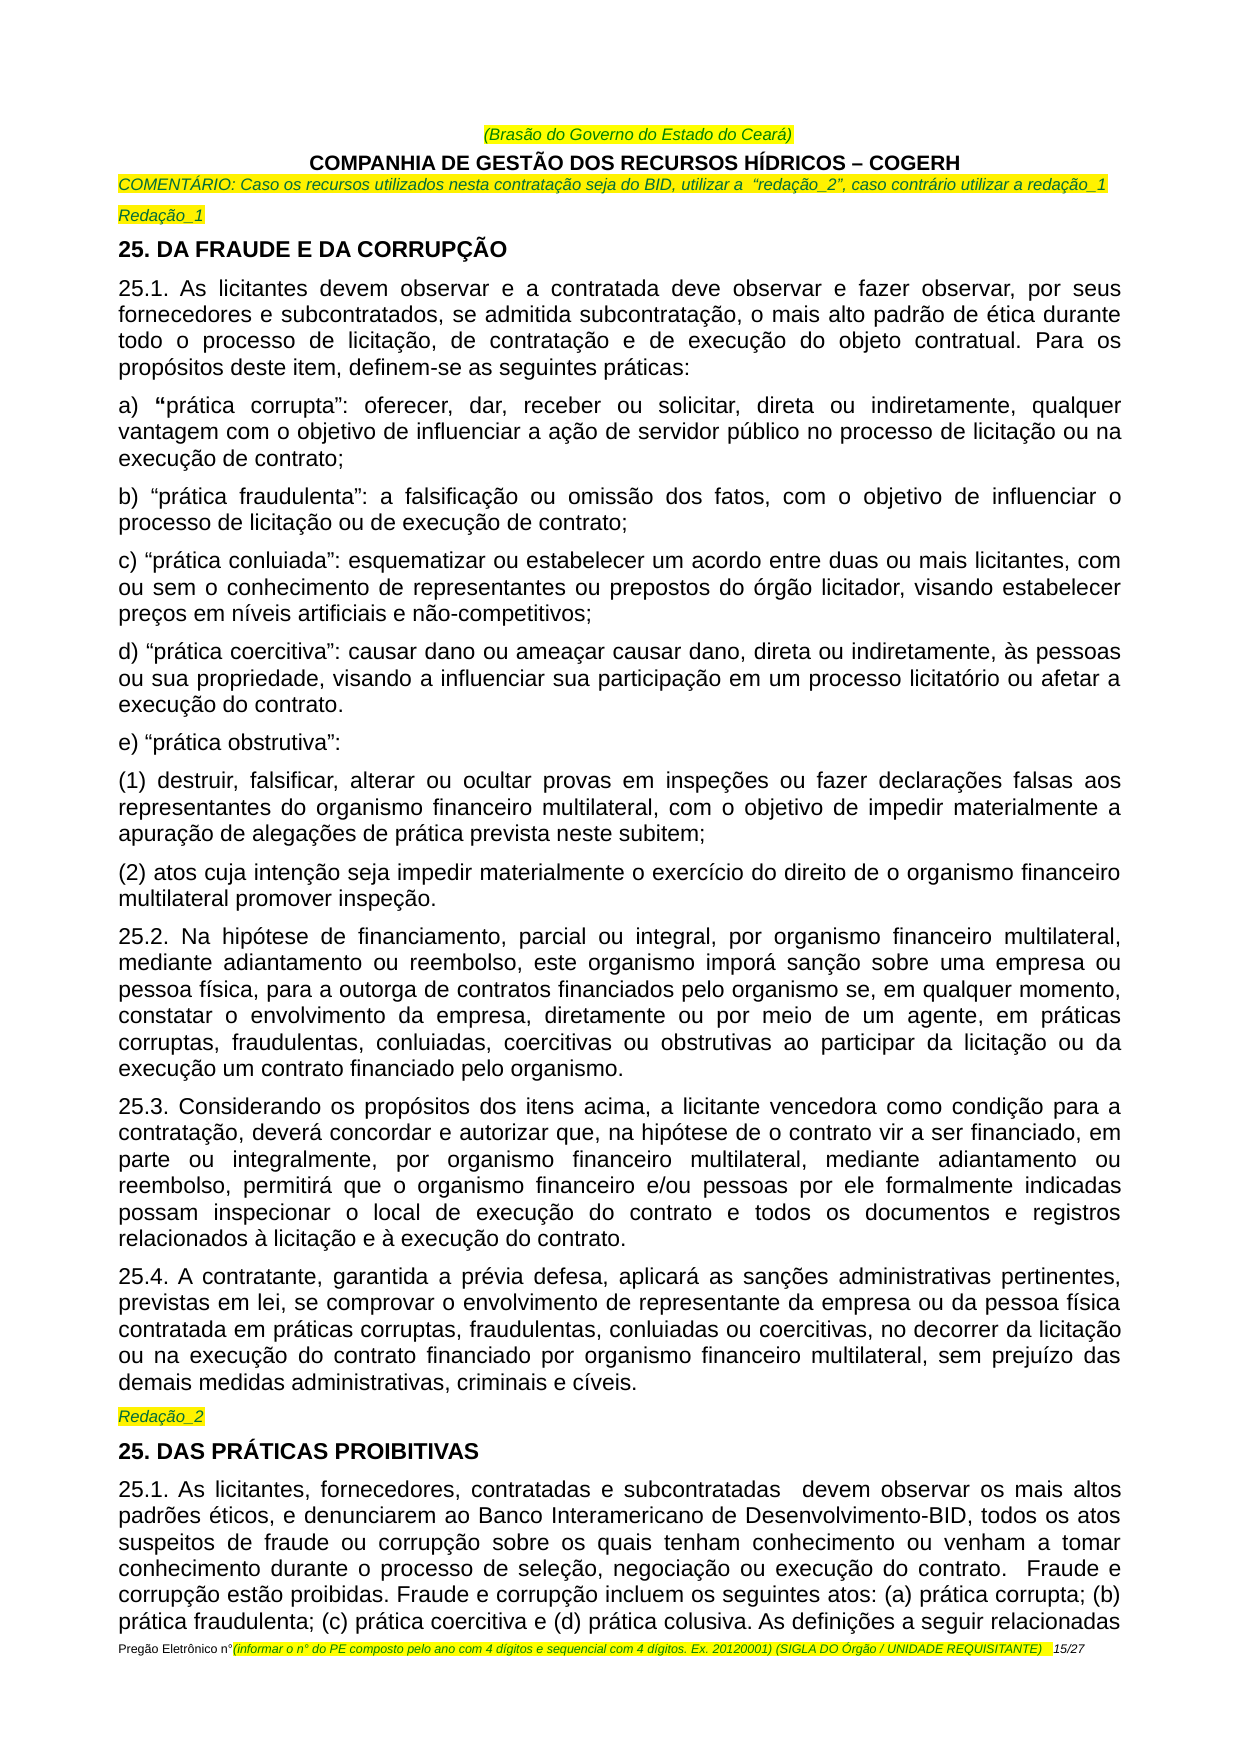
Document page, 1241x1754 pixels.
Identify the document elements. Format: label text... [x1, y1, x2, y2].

text c) “prática conluiada”: esquematizar ou estabelecer um acordo entre duas ou mais licitantes, com ou sem o conhecimento de representantes ou prepostos do órgão licitador, visando estabelecer preços em níveis artificiais e não-competitivos; [118, 547, 1122, 626]
text 25.3. Considerando os propósitos dos itens acima, a licitante vencedora como condição para a contratação, deverá concordar e autorizar que, na hipótese de o contrato vir a ser financiado, em parte ou integralmente, por organismo financeiro multilateral, mediante adiantamento ou reembolso, permitirá que o organismo financeiro e/ou pessoas por ele formalmente indicadas possam inspecionar o local de execução do contrato e todos os documentos e registros relacionados à licitação e à execução do contrato. [118, 1093, 1122, 1251]
text 25. DA FRAUDE E DA CORRUPÇÃO [118, 236, 1122, 263]
text (2) atos cuja intenção seja impedir materialmente o exercício do direito de o organismo financeiro multilateral promover inspeção. [118, 858, 1122, 911]
text Redação_1 [118, 205, 1123, 224]
text COMENTÁRIO: Caso os recursos utilizados nesta contratação seja do BID, utilizar a “redação_2”, caso contrário utilizar a redação_1 [118, 174, 1122, 193]
text d) “prática coercitiva”: causar dano ou ameaçar causar dano, direta ou indiretamente, às pessoas ou sua propriedade, visando a influenciar sua participação em um processo licitatório ou afetar a execução do contrato. [118, 638, 1122, 717]
text (1) destruir, falsificar, alterar ou ocultar provas em inspeções ou fazer declarações falsas aos representantes do organismo financeiro multilateral, com o objetivo de impedir materialmente a apuração de alegações de prática prevista neste subitem; [118, 767, 1122, 847]
text b) “prática fraudulenta”: a falsificação ou omissão dos fatos, com o objetivo de influenciar o processo de licitação ou de execução de contrato; [118, 483, 1122, 536]
text 25.1. As licitantes, fornecedores, contratadas e subcontratadas devem observar os mais altos padrões éticos, e denunciarem ao Banco Interamericano de Desenvolvimento-BID, todos os atos suspeitos de fraude ou corrupção sobre os quais tenham conhecimento ou venham a tomar conhecimento durante o processo de seleção, negociação ou execução do contrato. Fraude e corrupção estão proibidas. Fraude e corrupção incluem os seguintes atos: (a) prática corrupta; (b) prática fraudulenta; (c) prática coercitiva e (d) prática colusiva. As definições a seguir relacionadas [118, 1476, 1122, 1634]
text 25.1. As licitantes devem observar e a contratada deve observar e fazer observar, por seus fornecedores e subcontratados, se admitida subcontratação, o mais alto padrão de ética durante todo o processo de licitação, de contratação e de execução do objeto contratual. Para os propósitos deste item, definem-se as seguintes práticas: [118, 274, 1122, 380]
text 25.4. A contratante, garantida a prévia defesa, aplicará as sanções administrativas pertinentes, previstas em lei, se comprovar o envolvimento de representante da empresa ou da pessoa física contratada em práticas corruptas, fraudulentas, conluiadas ou coercitivas, no decorrer da licitação ou na execução do contrato financiado por organismo financeiro multilateral, sem prejuízo das demais medidas administrativas, criminais e cíveis. [118, 1263, 1122, 1395]
text Redação_2 [118, 1407, 1123, 1426]
text a) “prática corrupta”: oferecer, dar, receber ou solicitar, direta ou indiretamente, qualquer vantagem com o objetivo de influenciar a ação de servidor público no processo de licitação ou na execução de contrato; [118, 392, 1122, 471]
text e) “prática obstrutiva”: [118, 729, 1122, 756]
text 25. DAS PRÁTICAS PROIBITIVAS [118, 1438, 1122, 1464]
text 25.2. Na hipótese de financiamento, parcial ou integral, por organismo financeiro multilateral, mediante adiantamento ou reembolso, este organismo imporá sanção sobre uma empresa ou pessoa física, para a outorga de contratos financiados pelo organismo se, em qualquer momento, constatar o envolvimento da empresa, diretamente ou por meio de um agente, em práticas corruptas, fraudulentas, conluiadas, coercitivas ou obstrutivas ao participar da licitação ou da execução um contrato financiado pelo organismo. [118, 923, 1122, 1081]
